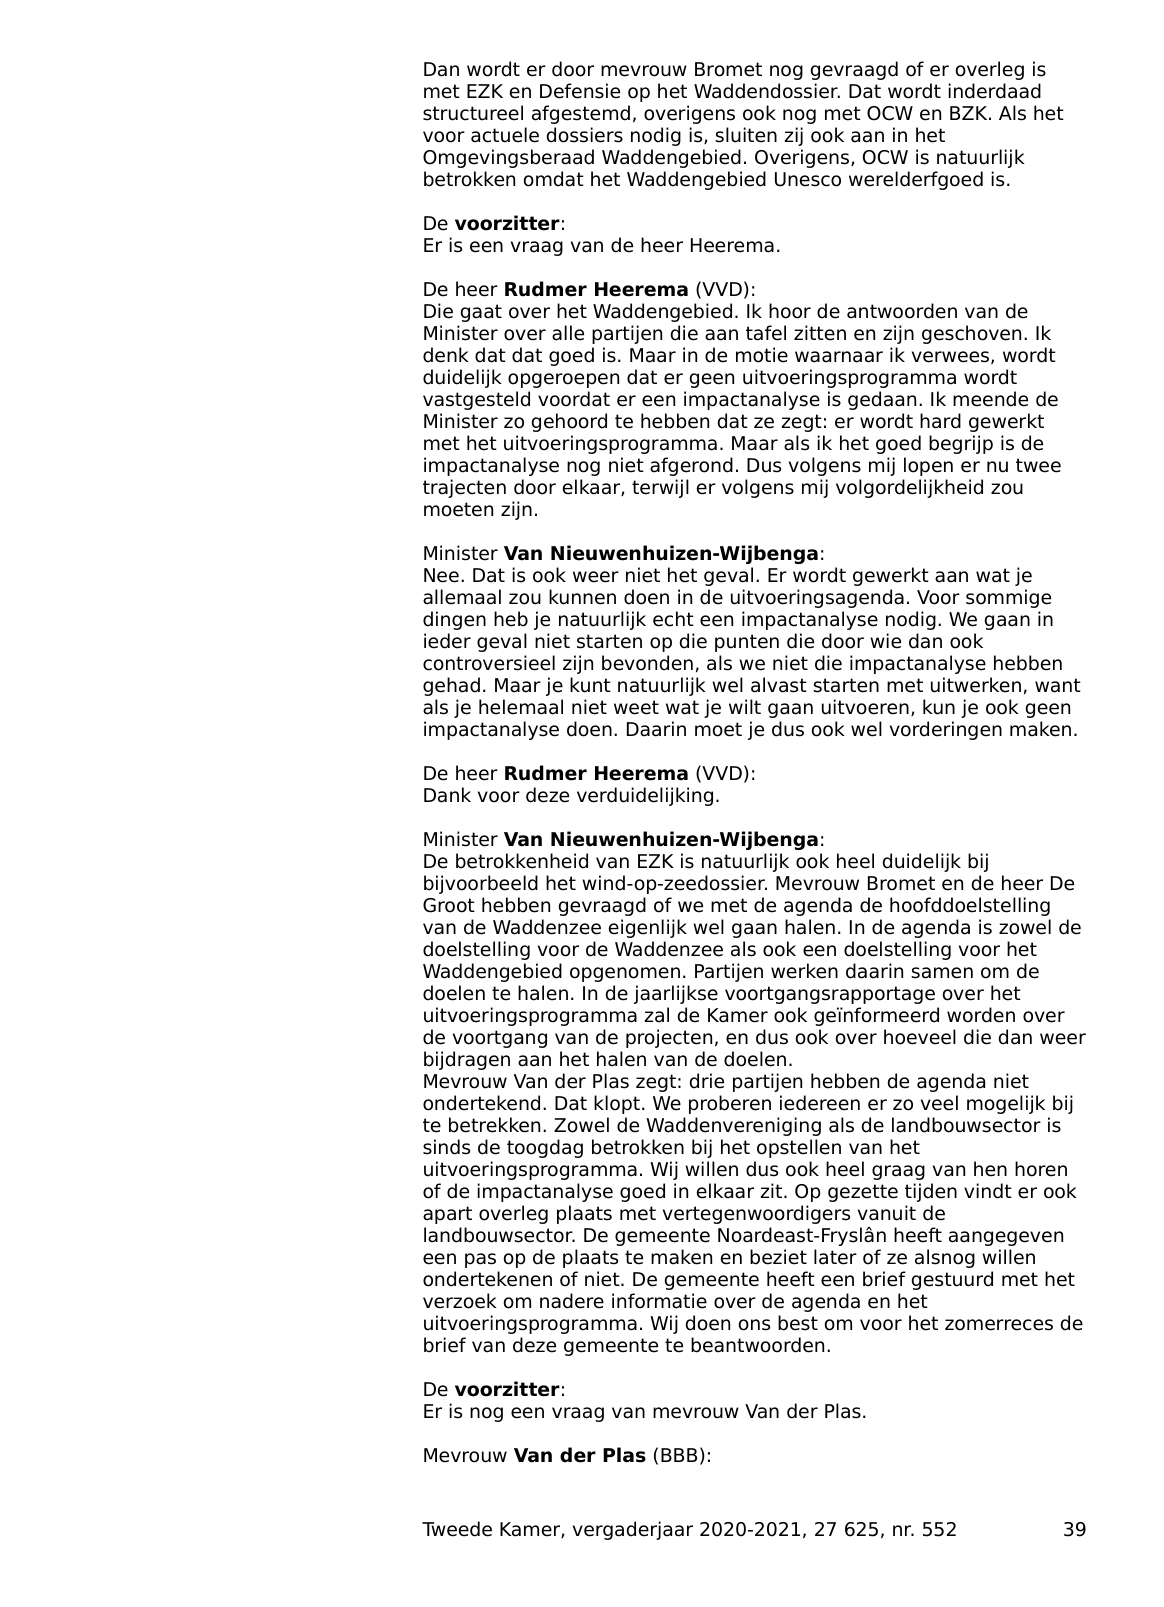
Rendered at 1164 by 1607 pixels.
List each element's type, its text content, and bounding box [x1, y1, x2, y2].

text De betrokkenheid van EZK is natuurlijk ook heel duidelijk bij bijvoorbeeld het wind-op-zeedossier. Mevrouw Bromet en de heer De Groot hebben gevraagd of we met de agenda de hoofddoelstelling van de Waddenzee eigenlijk wel gaan halen. In de agenda is zowel de doelstelling voor de Waddenzee als ook een doelstelling voor het Waddengebied opgenomen. Partijen werken daarin samen om de doelen te halen. In de jaarlijkse voortgangsrapportage over het uitvoeringsprogramma zal de Kamer ook geïnformeerd worden over de voortgang van de projecten, en dus ook over hoeveel die dan weer bijdragen aan het halen van de doelen. [422, 851, 1087, 1071]
text Er is nog een vraag van mevrouw Van der Plas. [422, 1401, 1087, 1423]
text De heer Rudmer Heerema (VVD): [422, 763, 1087, 785]
text Er is een vraag van de heer Heerema. [422, 235, 1087, 257]
text Minister Van Nieuwenhuizen-Wijbenga: [422, 543, 1087, 565]
text Die gaat over het Waddengebied. Ik hoor de antwoorden van de Minister over alle partijen die aan tafel zitten en zijn geschoven. Ik denk dat dat goed is. Maar in de motie waarnaar ik verwees, wordt duidelijk opgeroepen dat er geen uitvoeringsprogramma wordt vastgesteld voordat er een impactanalyse is gedaan. Ik meende de Minister zo gehoord te hebben dat ze zegt: er wordt hard gewerkt met het uitvoeringsprogramma. Maar als ik het goed begrijp is de impactanalyse nog niet afgerond. Dus volgens mij lopen er nu twee trajecten door elkaar, terwijl er volgens mij volgordelijkheid zou moeten zijn. [422, 301, 1087, 521]
text De voorzitter: [422, 213, 1087, 235]
text Minister Van Nieuwenhuizen-Wijbenga: [422, 829, 1087, 851]
text De heer Rudmer Heerema (VVD): [422, 279, 1087, 301]
text Mevrouw Van der Plas zegt: drie partijen hebben de agenda niet ondertekend. Dat klopt. We proberen iedereen er zo veel mogelijk bij te betrekken. Zowel de Waddenvereniging als de landbouwsector is sinds de toogdag betrokken bij het opstellen van het uitvoeringsprogramma. Wij willen dus ook heel graag van hen horen of de impactanalyse goed in elkaar zit. Op gezette tijden vindt er ook apart overleg plaats met vertegenwoordigers vanuit de landbouwsector. De gemeente Noardeast-Fryslân heeft aangegeven een pas op de plaats te maken en beziet later of ze alsnog willen ondertekenen of niet. De gemeente heeft een brief gestuurd met het verzoek om nadere informatie over de agenda en het uitvoeringsprogramma. Wij doen ons best om voor het zomerreces de brief van deze gemeente te beantwoorden. [422, 1071, 1087, 1357]
text Mevrouw Van der Plas (BBB): [422, 1445, 1087, 1467]
text Dan wordt er door mevrouw Bromet nog gevraagd of er overleg is met EZK en Defensie op het Waddendossier. Dat wordt inderdaad structureel afgestemd, overigens ook nog met OCW en BZK. Als het voor actuele dossiers nodig is, sluiten zij ook aan in het Omgevingsberaad Waddengebied. Overigens, OCW is natuurlijk betrokken omdat het Waddengebied Unesco werelderfgoed is. [422, 59, 1087, 191]
text Nee. Dat is ook weer niet het geval. Er wordt gewerkt aan wat je allemaal zou kunnen doen in de uitvoeringsagenda. Voor sommige dingen heb je natuurlijk echt een impactanalyse nodig. We gaan in ieder geval niet starten op die punten die door wie dan ook controversieel zijn bevonden, als we niet die impactanalyse hebben gehad. Maar je kunt natuurlijk wel alvast starten met uitwerken, want als je helemaal niet weet wat je wilt gaan uitvoeren, kun je ook geen impactanalyse doen. Daarin moet je dus ook wel vorderingen maken. [422, 565, 1087, 741]
text Dank voor deze verduidelijking. [422, 785, 1087, 807]
text De voorzitter: [422, 1379, 1087, 1401]
